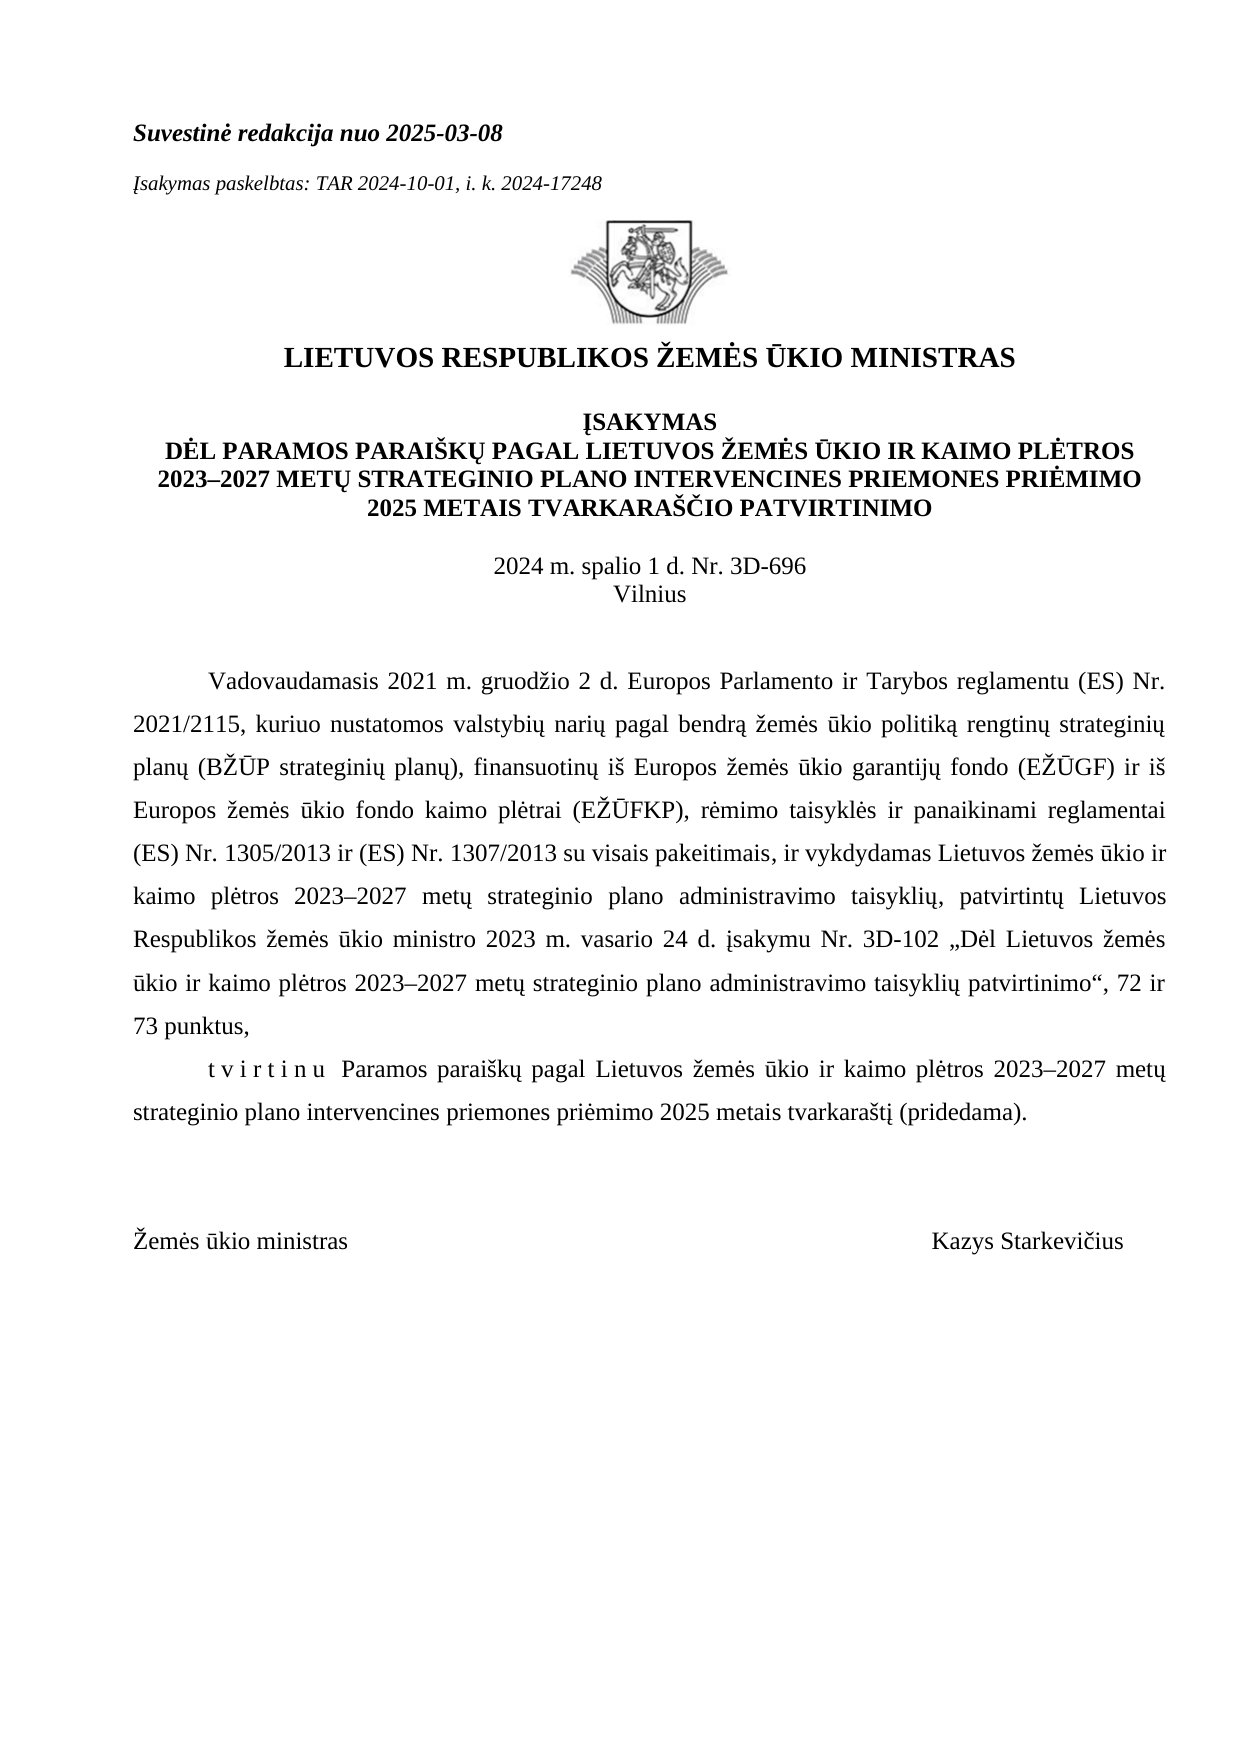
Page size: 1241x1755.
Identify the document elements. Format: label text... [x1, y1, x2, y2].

text Įsakymas paskelbtas: TAR 2024-10-01, i. k. 2024-17248 [133, 171, 1167, 195]
text Vilnius [133, 579, 1167, 608]
text 2024 m. spalio 1 d. Nr. 3D-696 [133, 551, 1167, 579]
text ĮSAKYMAS [133, 407, 1167, 436]
text Vadovaudamasis 2021 m. gruodžio 2 d. Europos Parlamento ir Tarybos reglamentu (ES) Nr. 2021/2115, kuriuo nustatomos valstybių narių pagal bendrą žemės ūkio politiką rengtinų strateginių planų (BŽŪP strateginių planų), finansuotinų iš Europos žemės ūkio garantijų fondo (EŽŪGF) ir iš Europos žemės ūkio fondo kaimo plėtrai (EŽŪFKP), rėmimo taisyklės ir panaikinami reglamentai (ES) Nr. 1305/2013 ir (ES) Nr. 1307/2013 su visais pakeitimais, ir vykdydamas Lietuvos žemės ūkio ir kaimo plėtros 2023–2027 metų strateginio plano administravimo taisyklių, patvirtintų Lietuvos Respublikos žemės ūkio ministro 2023 m. vasario 24 d. įsakymu Nr. 3D-102 „Dėl Lietuvos žemės ūkio ir kaimo plėtros 2023–2027 metų strateginio plano administravimo taisyklių patvirtinimo“, 72 ir 73 punktus, [133, 666, 1167, 1039]
text DĖL PARAMOS PARAIŠKŲ PAGAL LIETUVOS ŽEMĖS ŪKIO IR KAIMO PLĖTROS 2023–2027 METŲ STRATEGINIO PLANO INTERVENCINES PRIEMONES PRIĖMIMO 2025 METAIS TVARKARAŠČIO PATVIRTINIMO [133, 436, 1167, 522]
text Žemės ūkio ministras Kazys Starkevičius [133, 1226, 1167, 1255]
text LIETUVOS RESPUBLIKOS ŽEMĖS ŪKIO MINISTRAS [133, 340, 1167, 373]
text tvirtinu Paramos paraiškų pagal Lietuvos žemės ūkio ir kaimo plėtros 2023–2027 metų strateginio plano intervencines priemones priėmimo 2025 metais tvarkaraštį (pridedama). [133, 1054, 1167, 1126]
text Suvestinė redakcija nuo 2025-03-08 [133, 118, 1167, 147]
